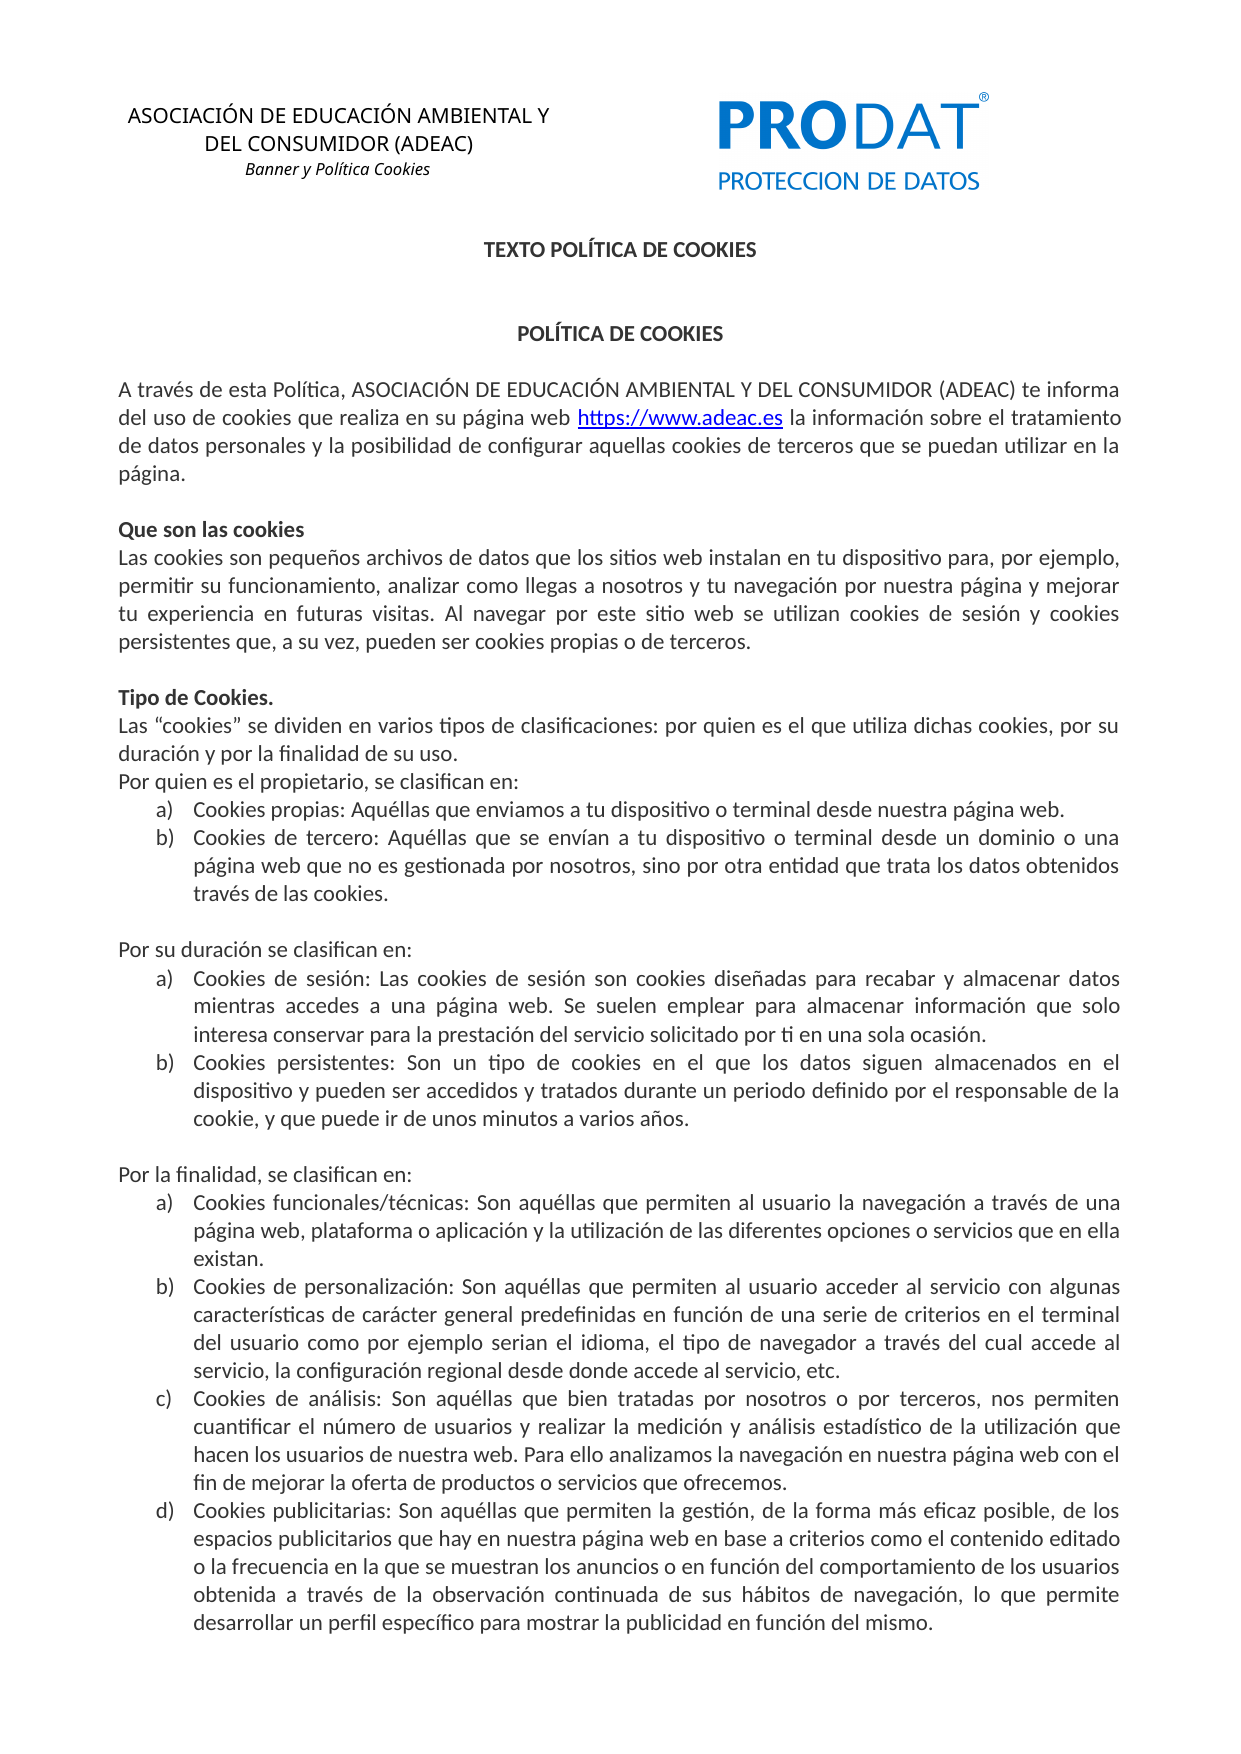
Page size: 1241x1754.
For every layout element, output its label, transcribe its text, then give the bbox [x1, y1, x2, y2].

text Tipo de Cookies. [118, 683, 1122, 711]
text Las “cookies” se dividen en varios tipos de clasificaciones: por quien es el que utiliza dichas cookies, por su duración y por la finalidad de su uso. [118, 711, 1122, 767]
text TEXTO POLÍTICA DE COOKIES [118, 235, 1122, 263]
list Cookies de tercero: Aquéllas que se envían a tu dispositivo o terminal desde un dominio o una página web que no es gestionada por nosotros, sino por otra entidad que trata los datos obtenidos través de las cookies. [156, 823, 1122, 908]
list Cookies de personalización: Son aquéllas que permiten al usuario acceder al servicio con algunas características de carácter general predefinidas en función de una serie de criterios en el terminal del usuario como por ejemplo serian el idioma, el tipo de navegador a través del cual accede al servicio, la configuración regional desde donde accede al servicio, etc. [156, 1272, 1122, 1384]
list Cookies persistentes: Son un tipo de cookies en el que los datos siguen almacenados en el dispositivo y pueden ser accedidos y tratados durante un periodo definido por el responsable de la cookie, y que puede ir de unos minutos a varios años. [156, 1048, 1122, 1132]
list Cookies propias: Aquéllas que enviamos a tu dispositivo o terminal desde nuestra página web. [156, 796, 1122, 823]
text Que son las cookies [118, 515, 1122, 543]
list Cookies de sesión: Las cookies de sesión son cookies diseñadas para recabar y almacenar datos mientras accedes a una página web. Se suelen emplear para almacenar información que solo interesa conservar para la prestación del servicio solicitado por ti en una sola ocasión. [156, 964, 1122, 1048]
text Las cookies son pequeños archivos de datos que los sitios web instalan en tu dispositivo para, por ejemplo, permitir su funcionamiento, analizar como llegas a nosotros y tu navegación por nuestra página y mejorar tu experiencia en futuras visitas. Al navegar por este sitio web se utilizan cookies de sesión y cookies persistentes que, a su vez, pueden ser cookies propias o de terceros. [118, 543, 1122, 655]
text Por su duración se clasifican en: [118, 936, 1122, 964]
text POLÍTICA DE COOKIES [118, 319, 1122, 347]
text Por la finalidad, se clasifican en: [118, 1160, 1122, 1188]
list Cookies funcionales/técnicas: Son aquéllas que permiten al usuario la navegación a través de una página web, plataforma o aplicación y la utilización de las diferentes opciones o servicios que en ella existan. [156, 1188, 1122, 1272]
text A través de esta Política, ASOCIACIÓN DE EDUCACIÓN AMBIENTAL Y DEL CONSUMIDOR (ADEAC) te informa del uso de cookies que realiza en su página web https://www.adeac.es la información sobre el tratamiento de datos personales y la posibilidad de configurar aquellas cookies de terceros que se puedan utilizar en la página. [118, 375, 1122, 487]
text Por quien es el propietario, se clasifican en: [118, 767, 1122, 796]
list Cookies publicitarias: Son aquéllas que permiten la gestión, de la forma más eficaz posible, de los espacios publicitarios que hay en nuestra página web en base a criterios como el contenido editado o la frecuencia en la que se muestran los anuncios o en función del comportamiento de los usuarios obtenida a través de la observación continuada de sus hábitos de navegación, lo que permite desarrollar un perfil específico para mostrar la publicidad en función del mismo. [156, 1496, 1122, 1636]
list Cookies de análisis: Son aquéllas que bien tratadas por nosotros o por terceros, nos permiten cuantificar el número de usuarios y realizar la medición y análisis estadístico de la utilización que hacen los usuarios de nuestra web. Para ello analizamos la navegación en nuestra página web con el fin de mejorar la oferta de productos o servicios que ofrecemos. [156, 1384, 1122, 1496]
